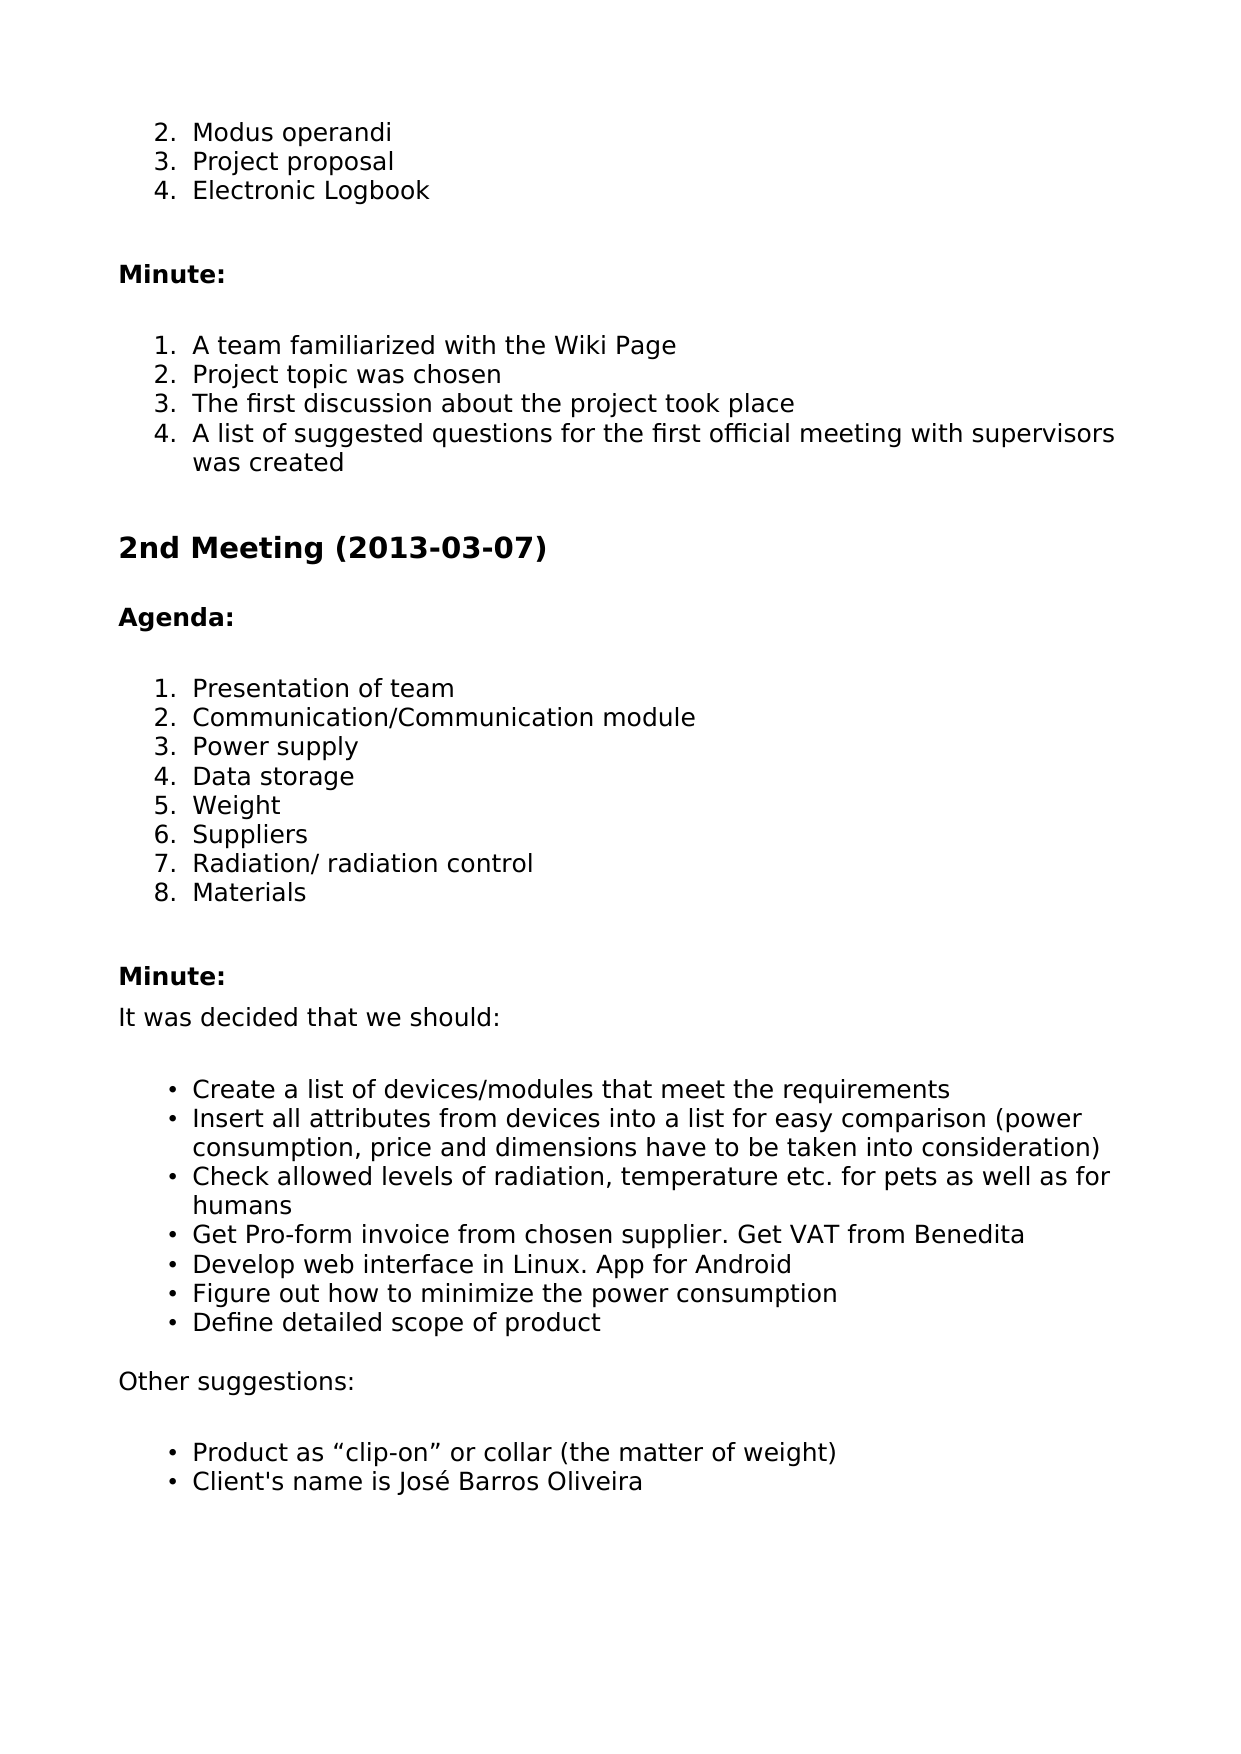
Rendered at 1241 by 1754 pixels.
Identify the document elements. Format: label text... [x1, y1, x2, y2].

list Weight [177, 791, 1122, 820]
list A team familiarized with the Wiki Page [177, 331, 1122, 360]
list Get Pro-form invoice from chosen supplier. Get VAT from Benedita [177, 1221, 1122, 1250]
subtitle Minute: [118, 260, 1122, 289]
list A list of suggested questions for the first official meeting with supervisors was created [177, 419, 1122, 477]
list Modus operandi [177, 118, 1122, 147]
list Project topic was chosen [177, 360, 1122, 389]
list Data storage [177, 762, 1122, 791]
list Radiation/ radiation control [177, 849, 1122, 878]
list Communication/Communication module [177, 703, 1122, 732]
list Define detailed scope of product [177, 1308, 1122, 1337]
list Insert all attributes from devices into a list for easy comparison (power consumption, price and dimensions have to be taken into consideration) [177, 1104, 1122, 1162]
text Other suggestions: [118, 1367, 1122, 1396]
list Check allowed levels of radiation, temperature etc. for pets as well as for humans [177, 1162, 1122, 1221]
list Presentation of team [177, 674, 1122, 703]
list Develop web interface in Linux. App for Android [177, 1250, 1122, 1279]
list Figure out how to minimize the power consumption [177, 1279, 1122, 1308]
subtitle Agenda: [118, 603, 1122, 632]
list Project proposal [177, 147, 1122, 176]
list Electronic Logbook [177, 176, 1122, 206]
list Suppliers [177, 820, 1122, 849]
list Power supply [177, 732, 1122, 762]
subtitle Minute: [118, 962, 1122, 991]
list The first discussion about the project took place [177, 389, 1122, 419]
list Create a list of devices/modules that meet the requirements [177, 1075, 1122, 1104]
list Product as “clip-on” or collar (the matter of weight) [177, 1438, 1122, 1467]
subtitle 2nd Meeting (2013-03-07) [118, 532, 1122, 566]
list Materials [177, 878, 1122, 907]
text It was decided that we should: [118, 1004, 1122, 1033]
list Client's name is José Barros Oliveira [177, 1467, 1122, 1496]
